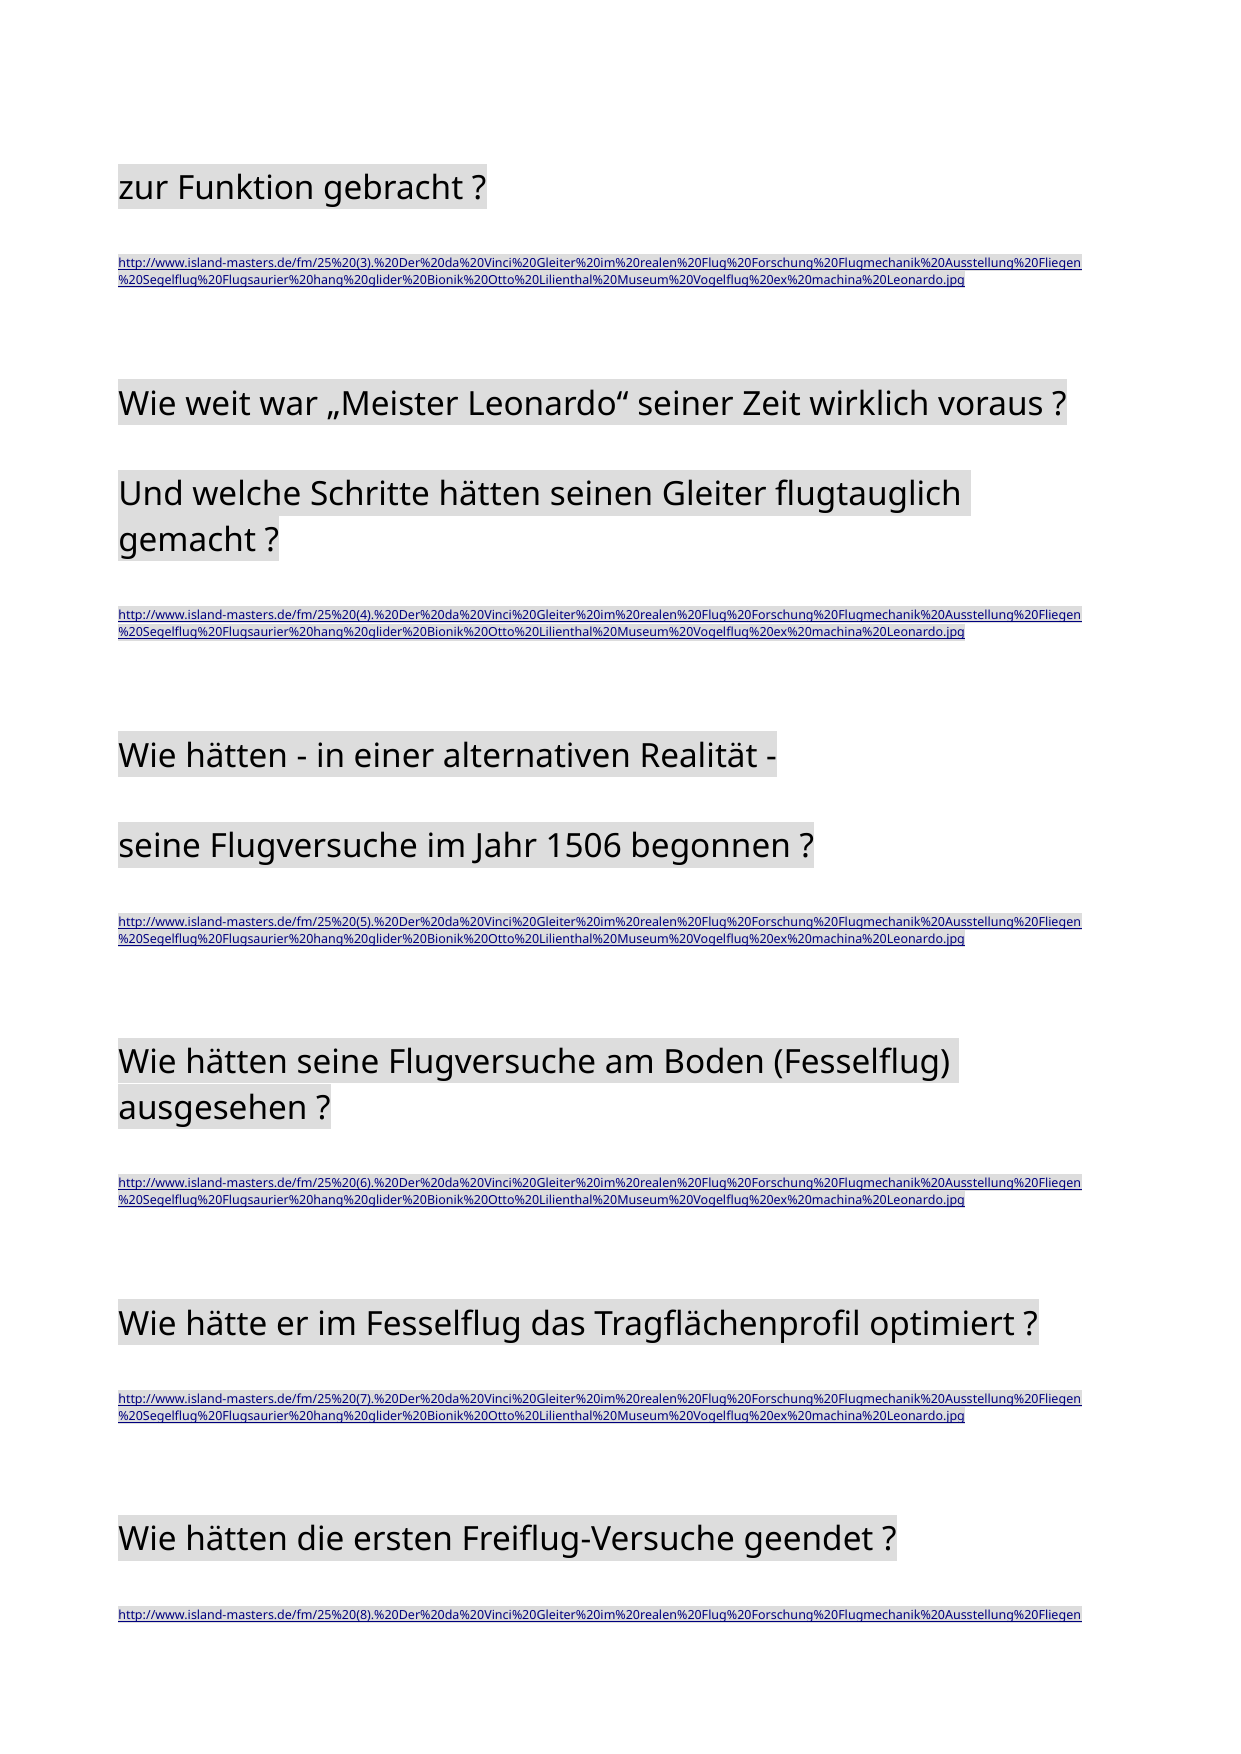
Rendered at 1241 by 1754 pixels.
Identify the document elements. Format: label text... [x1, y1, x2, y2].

text http://www.island-masters.de/fm/25%20(4).%20Der%20da%20Vinci%20Gleiter%20im%20realen%20Flug%20Forschung%20Flugmechanik%20Ausstellung%20Fliegen%20Segelflug%20Flugsaurier%20hang%20glider%20Bionik%20Otto%20Lilienthal%20Museum%20Vogelflug%20ex%20machina%20Leonardo.jpg [118, 606, 1122, 641]
text http://www.island-masters.de/fm/25%20(5).%20Der%20da%20Vinci%20Gleiter%20im%20realen%20Flug%20Forschung%20Flugmechanik%20Ausstellung%20Fliegen%20Segelflug%20Flugsaurier%20hang%20glider%20Bionik%20Otto%20Lilienthal%20Museum%20Vogelflug%20ex%20machina%20Leonardo.jpg [118, 913, 1122, 947]
text http://www.island-masters.de/fm/25%20(3).%20Der%20da%20Vinci%20Gleiter%20im%20realen%20Flug%20Forschung%20Flugmechanik%20Ausstellung%20Fliegen%20Segelflug%20Flugsaurier%20hang%20glider%20Bionik%20Otto%20Lilienthal%20Museum%20Vogelflug%20ex%20machina%20Leonardo.jpg [118, 254, 1122, 288]
text Wie hätte er im Fesselflug das Tragflächenprofil optimiert ? [118, 1299, 1122, 1345]
text http://www.island-masters.de/fm/25%20(7).%20Der%20da%20Vinci%20Gleiter%20im%20realen%20Flug%20Forschung%20Flugmechanik%20Ausstellung%20Fliegen%20Segelflug%20Flugsaurier%20hang%20glider%20Bionik%20Otto%20Lilienthal%20Museum%20Vogelflug%20ex%20machina%20Leonardo.jpg [118, 1390, 1122, 1424]
text http://www.island-masters.de/fm/25%20(8).%20Der%20da%20Vinci%20Gleiter%20im%20realen%20Flug%20Forschung%20Flugmechanik%20Ausstellung%20Fliegen [118, 1606, 1122, 1623]
text http://www.island-masters.de/fm/25%20(6).%20Der%20da%20Vinci%20Gleiter%20im%20realen%20Flug%20Forschung%20Flugmechanik%20Ausstellung%20Fliegen%20Segelflug%20Flugsaurier%20hang%20glider%20Bionik%20Otto%20Lilienthal%20Museum%20Vogelflug%20ex%20machina%20Leonardo.jpg [118, 1174, 1122, 1208]
text seine Flugversuche im Jahr 1506 begonnen ? [118, 822, 1122, 868]
text Wie weit war „Meister Leonardo“ seiner Zeit wirklich voraus ? [118, 379, 1122, 425]
text Wie hätten seine Flugversuche am Boden (Fesselflug) ausgesehen ? [118, 1038, 1122, 1129]
text Wie hätten die ersten Freiflug-Versuche geendet ? [118, 1515, 1122, 1561]
text Wie hätten - in einer alternativen Realität - [118, 731, 1122, 777]
text zur Funktion gebracht ? [118, 163, 1122, 209]
text Und welche Schritte hätten seinen Gleiter flugtauglich gemacht ? [118, 470, 1122, 561]
